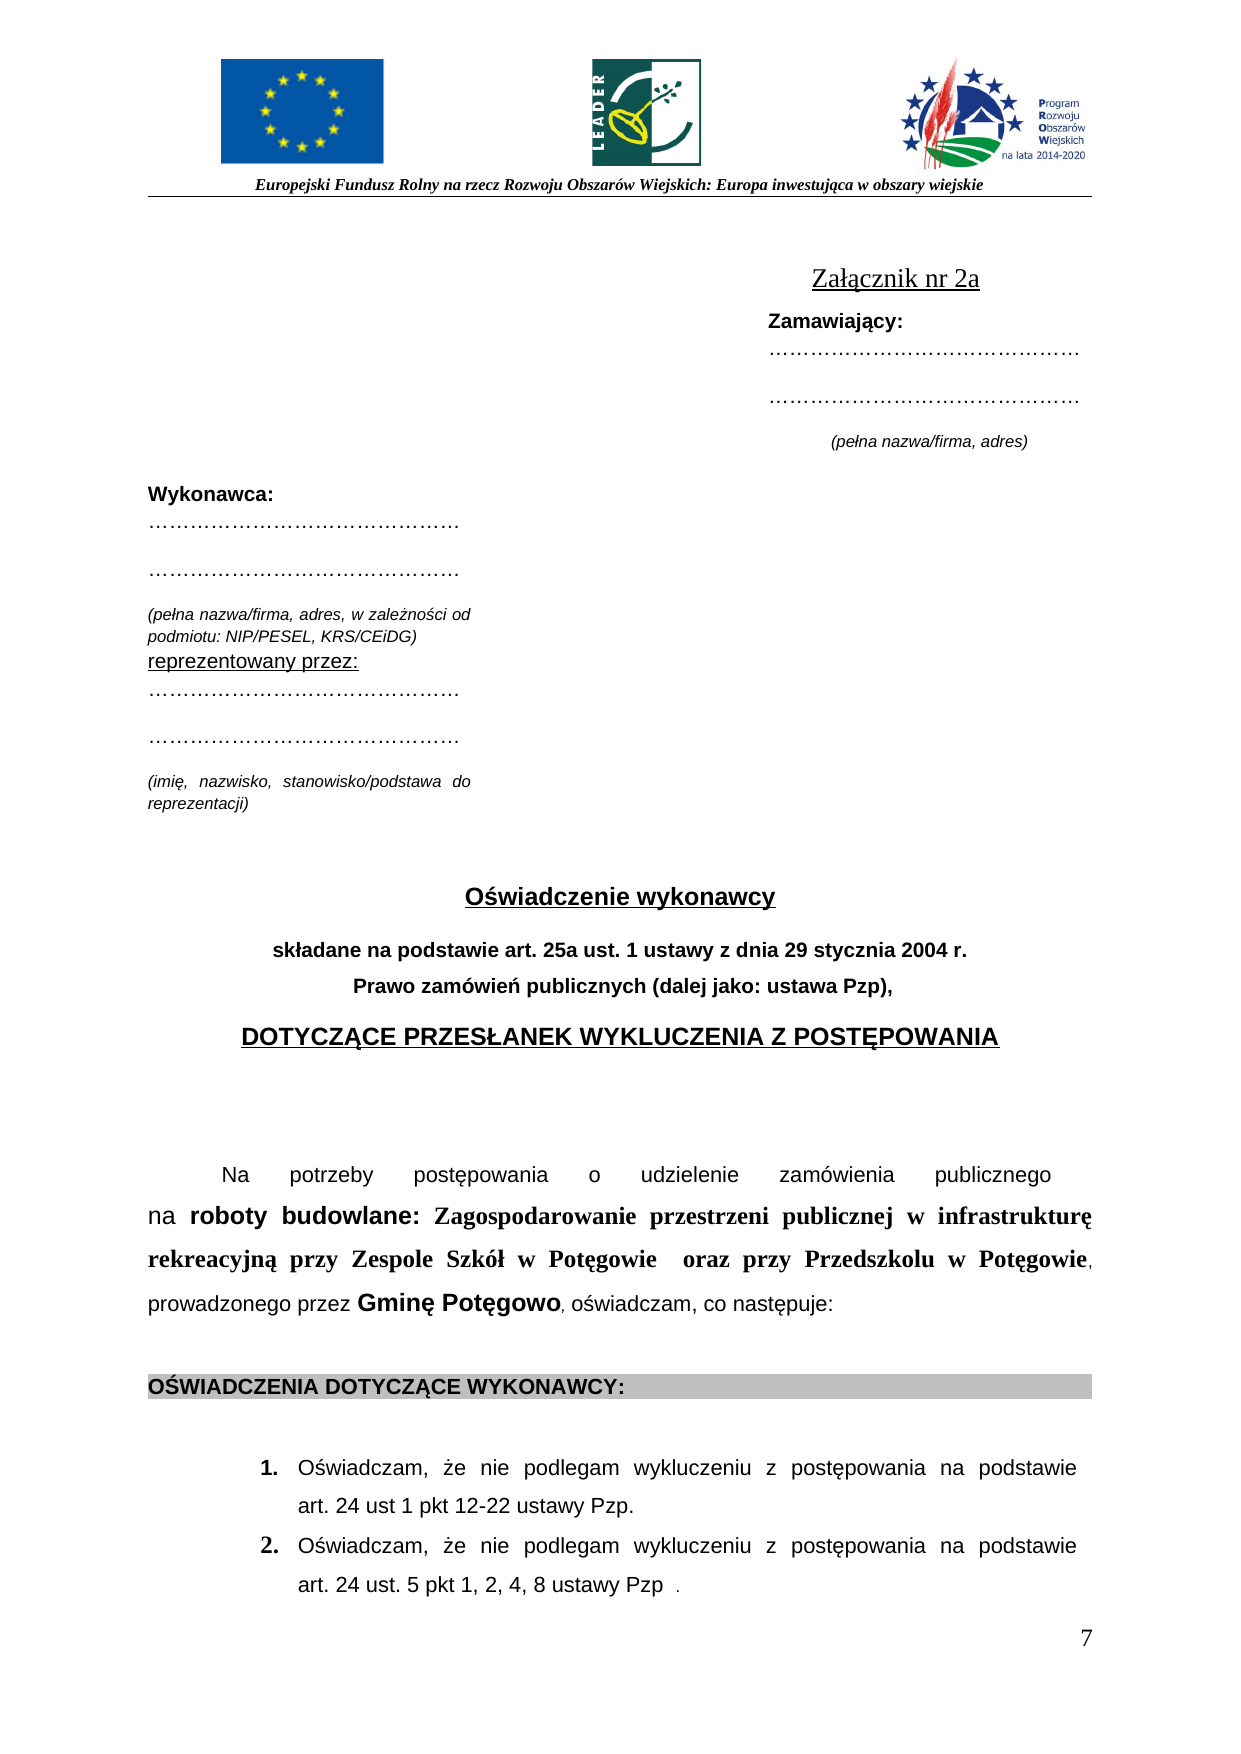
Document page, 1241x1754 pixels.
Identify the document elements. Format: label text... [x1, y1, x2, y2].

text Oświadczenie wykonawcy [148, 882, 1092, 911]
text DOTYCZĄCE PRZESŁANEK WYKLUCZENIA Z POSTĘPOWANIA [148, 1022, 1092, 1051]
text Prawo zamówień publicznych (dalej jako: ustawa Pzp), [148, 974, 1092, 998]
text Zamawiający: [694, 309, 1092, 333]
text (pełna nazwa/firma, adres, w zależności od podmiotu: NIP/PESEL, KRS/CEiDG) [148, 605, 472, 646]
list Oświadczam, że nie podlegam wykluczeniu z postępowania na podstawie art. 24 ust. 5 pkt 1, 2, 4, 8 ustawy Pzp . [260, 1531, 1092, 1597]
text ……………………………………………………………………………… [768, 336, 1092, 408]
text reprezentowany przez: [148, 649, 1092, 673]
text ……………………………………………………………………………… [148, 676, 472, 748]
text (pełna nazwa/firma, adres) [768, 432, 1092, 451]
text składane na podstawie art. 25a ust. 1 ustawy z dnia 29 stycznia 2004 r. [148, 938, 1092, 962]
text Na potrzeby postępowania o udzielenie zamówienia publicznego na roboty budowlane: Zagospodarowanie przestrzeni publicznej w infrastrukturę rekreacyjną przy Zespole Szkół w Potęgowie oraz przy Przedszkolu w Potęgowie, prowadzonego przez Gminę Potęgowo, oświadczam, co następuje: [148, 1162, 1092, 1316]
text Załącznik nr 2a [738, 262, 1092, 293]
text ……………………………………………………………………………… [148, 509, 472, 581]
list Oświadczam, że nie podlegam wykluczeniu z postępowania na podstawie art. 24 ust 1 pkt 12-22 ustawy Pzp. [260, 1455, 1092, 1518]
text Wykonawca: [148, 482, 1092, 506]
text OŚWIADCZENIA DOTYCZĄCE WYKONAWCY: [148, 1374, 1092, 1399]
text (imię, nazwisko, stanowisko/podstawa do reprezentacji) [148, 772, 472, 813]
